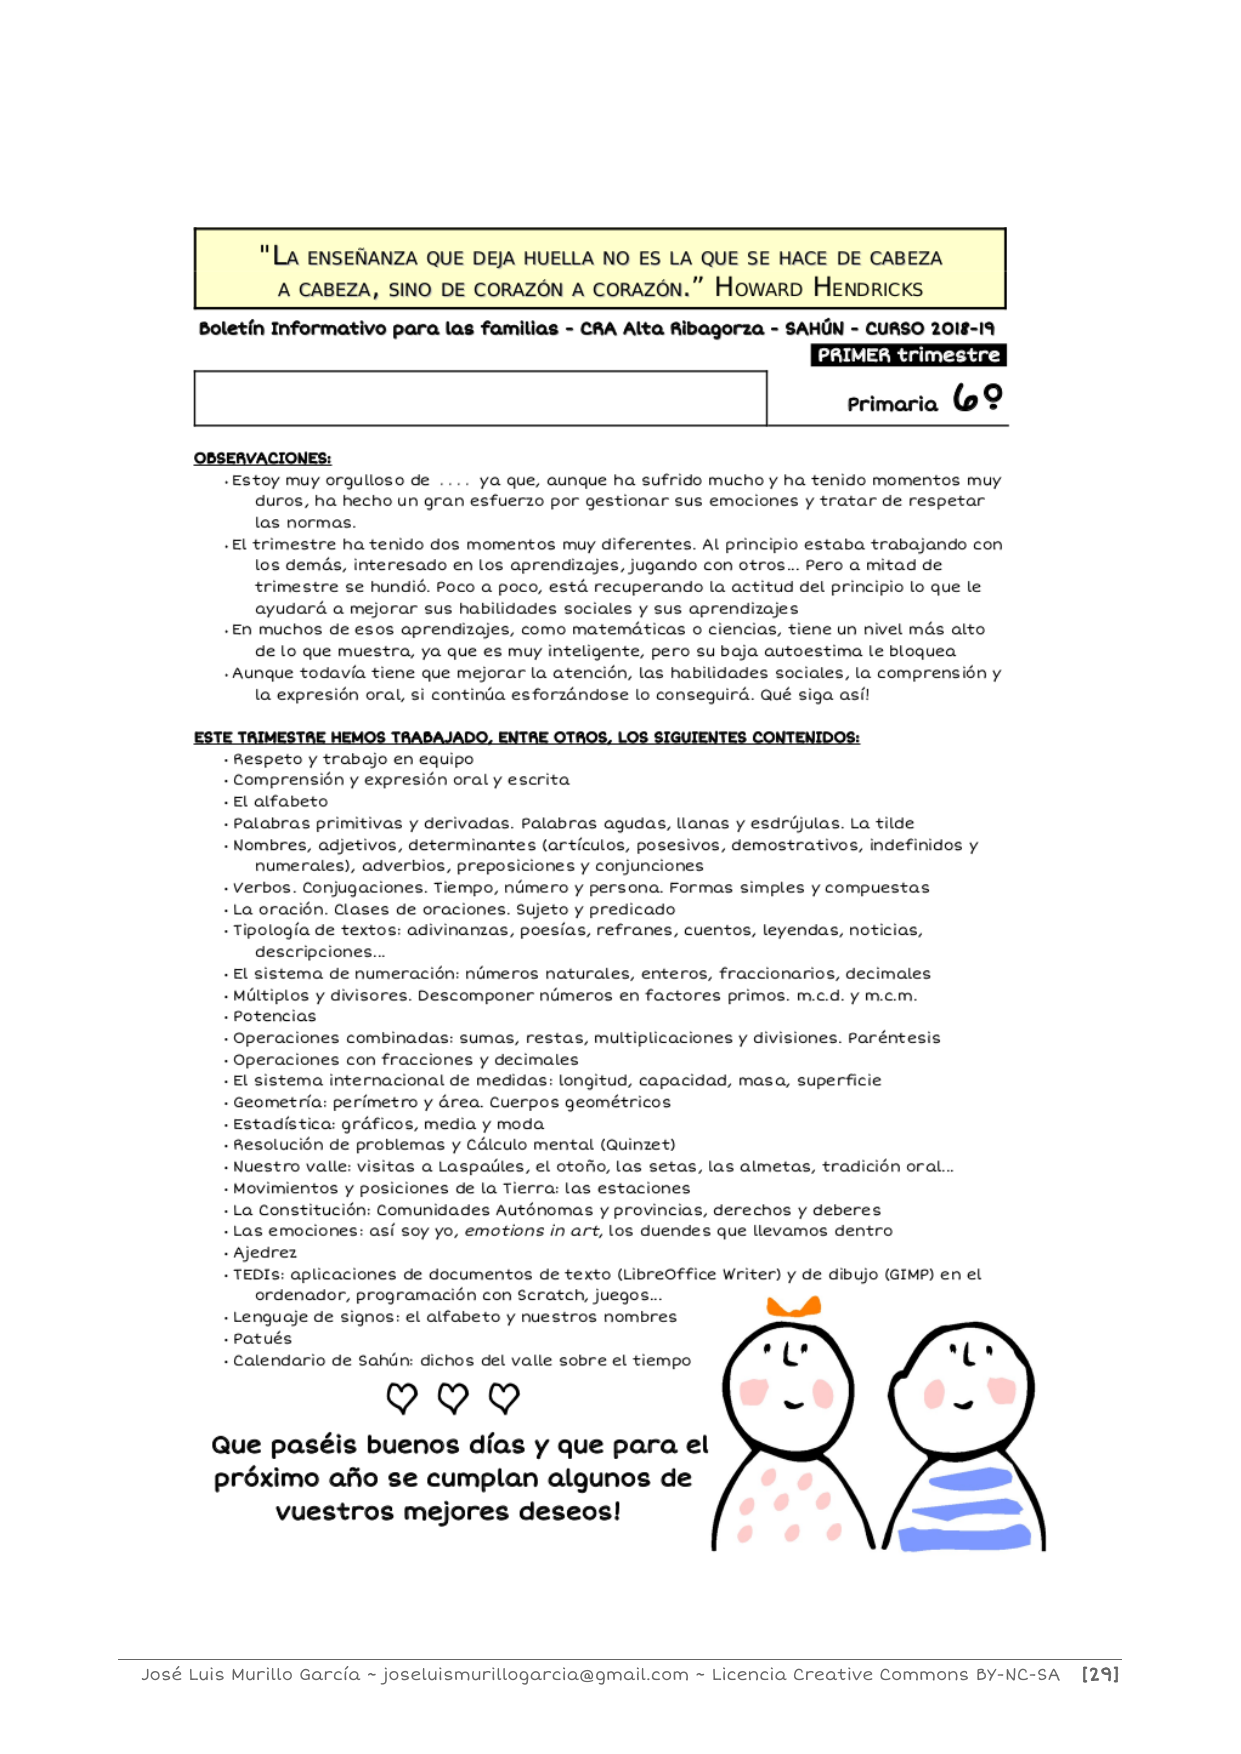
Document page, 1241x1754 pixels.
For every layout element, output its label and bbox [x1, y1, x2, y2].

picture [193, 227, 1047, 1556]
